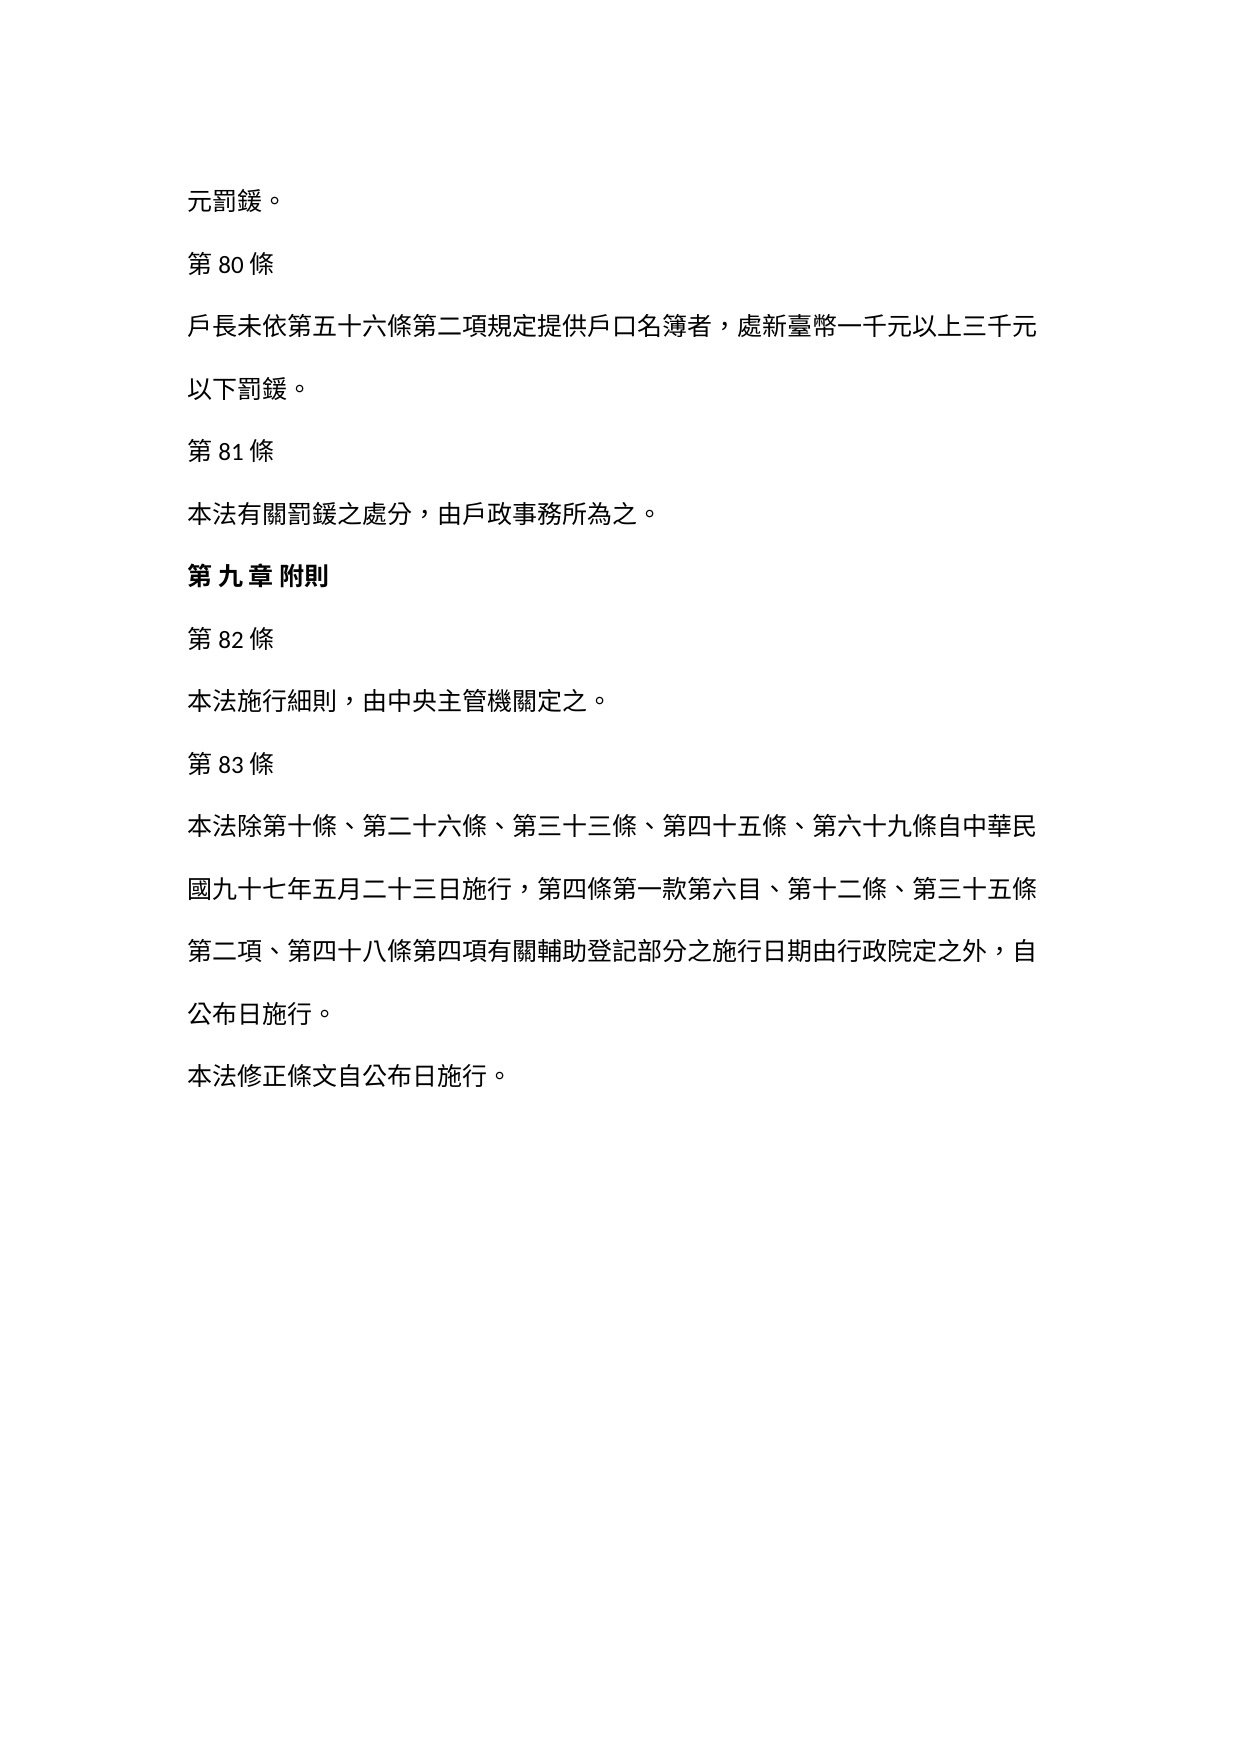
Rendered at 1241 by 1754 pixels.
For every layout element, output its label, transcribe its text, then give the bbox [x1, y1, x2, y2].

text 無正當理由，違反第四十八條第一項規定，未於法定期間為戶籍登記之申請者，處新臺幣三百元以上九百元以下罰鍰；經催告而仍不為申請者，處新臺幣九百元罰鍰。 [187, 158, 1053, 221]
text 本法有關罰鍰之處分，由戶政事務所為之。 [187, 471, 1053, 533]
text 第 九 章 附則 [187, 533, 1053, 596]
text 第 80 條 [187, 221, 1053, 283]
text 本法除第十條、第二十六條、第三十三條、第四十五條、第六十九條自中華民國九十七年五月二十三日施行，第四條第一款第六目、第十二條、第三十五條第二項、第四十八條第四項有關輔助登記部分之施行日期由行政院定之外，自公布日施行。 [187, 783, 1053, 1033]
text 第 83 條 [187, 721, 1053, 783]
text 本法修正條文自公布日施行。 [187, 1033, 1053, 1096]
text 戶長未依第五十六條第二項規定提供戶口名簿者，處新臺幣一千元以上三千元以下罰鍰。 [187, 283, 1053, 408]
text 第 82 條 [187, 596, 1053, 658]
text 本法施行細則，由中央主管機關定之。 [187, 658, 1053, 721]
text 第 81 條 [187, 408, 1053, 471]
